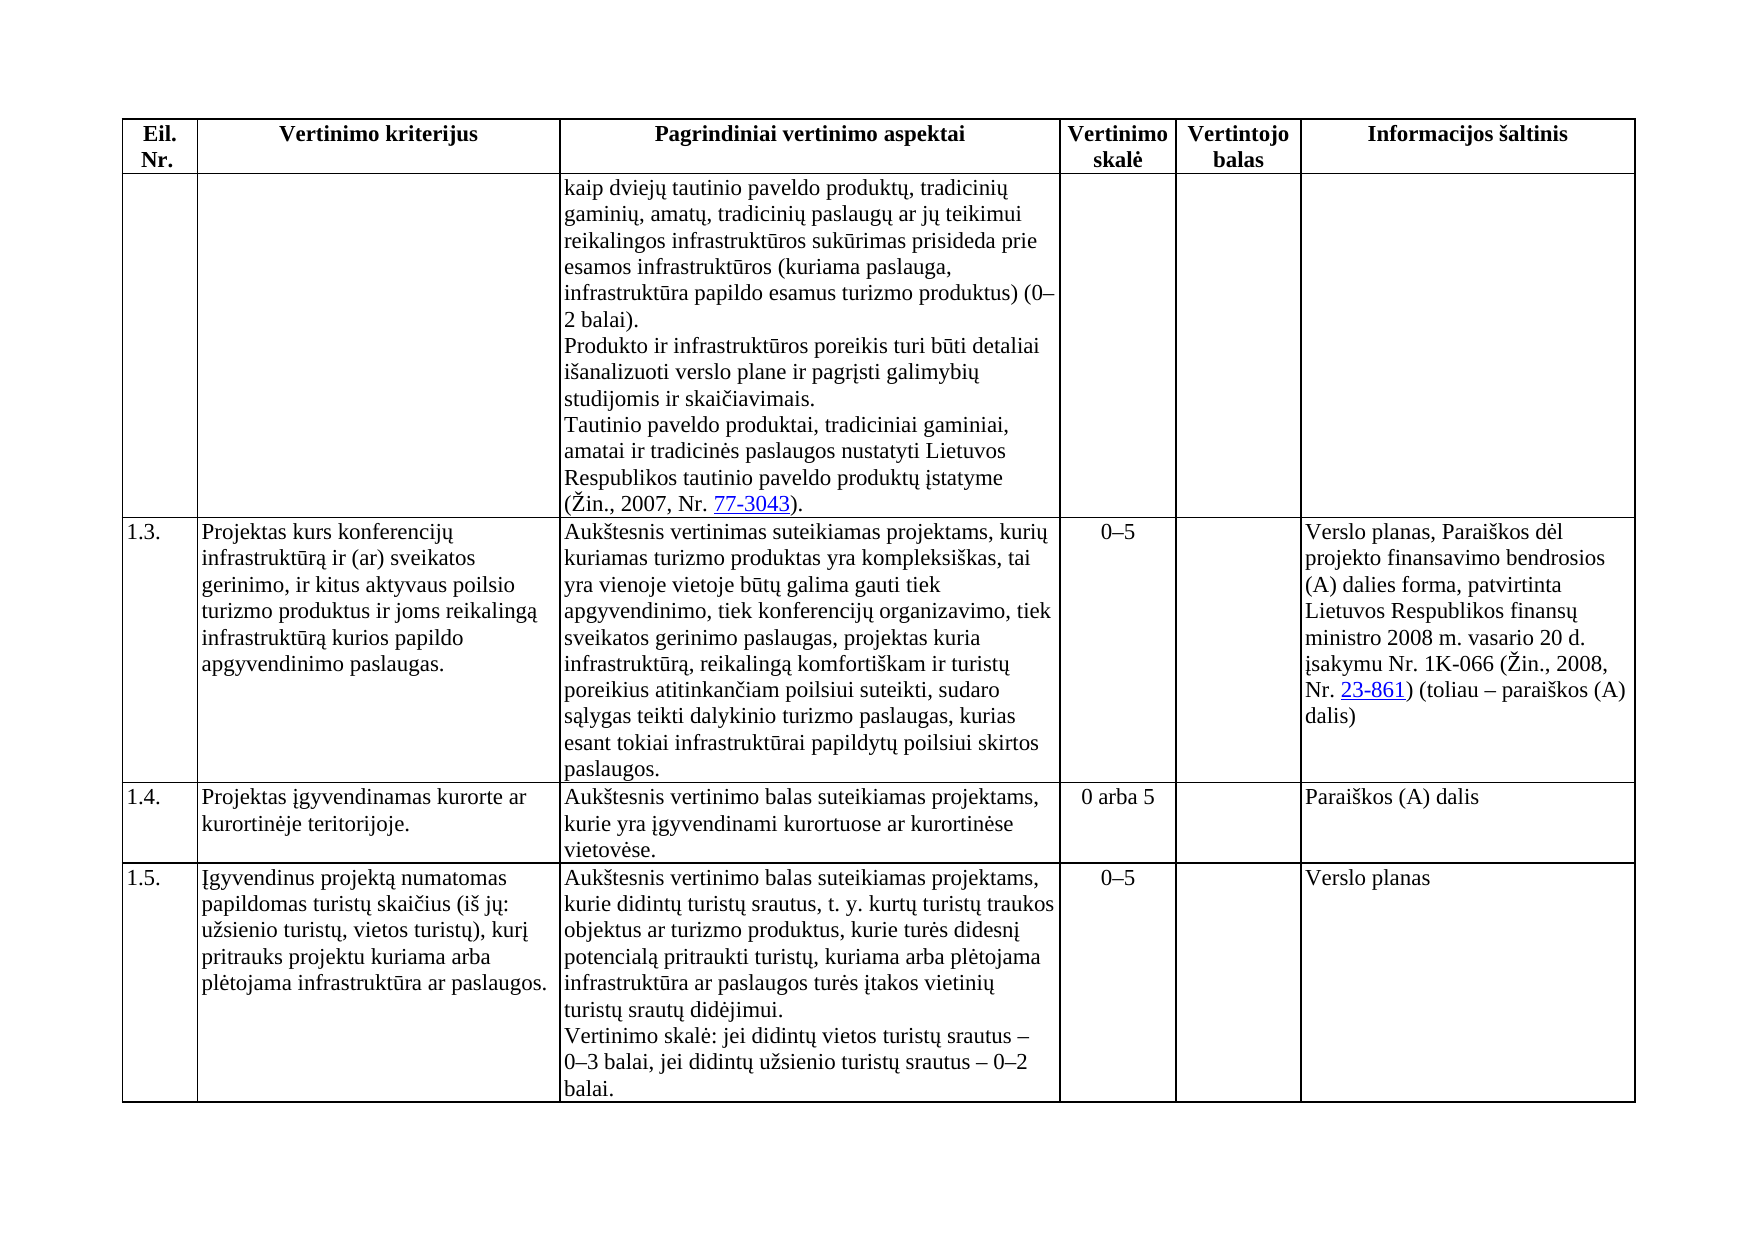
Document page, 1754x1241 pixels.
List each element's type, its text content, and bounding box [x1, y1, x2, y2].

table_cell [1177, 864, 1300, 1101]
table_cell 1.3. [123, 518, 197, 782]
table_cell [1177, 783, 1300, 862]
table_cell 0 arba 5 [1061, 783, 1175, 862]
table_cell [1061, 174, 1175, 517]
table_cell Verslo planas, Paraiškos dėl projekto finansavimo bendrosios (A) dalies forma, patvirtinta Lietuvos Respublikos finansų ministro 2008 m. vasario 20 d. įsakymu Nr. 1K-066 (Žin., 2008, Nr. 23-861) (toliau – paraiškos (A) dalis) [1302, 518, 1634, 782]
table_cell Aukštesnis vertinimo balas suteikiamas projektams, kurie yra įgyvendinami kurortuose ar kurortinėse vietovėse. [561, 783, 1059, 862]
table_cell 1.4. [123, 783, 197, 862]
table_header Informacijos šaltinis [1302, 120, 1634, 172]
table_cell Verslo planas [1302, 864, 1634, 1101]
table_cell Aukštesnis vertinimas suteikiamas projektams, kurių kuriamas turizmo produktas yra kompleksiškas, tai yra vienoje vietoje būtų galima gauti tiek apgyvendinimo, tiek konferencijų organizavimo, tiek sveikatos gerinimo paslaugas, projektas kuria infrastruktūrą, reikalingą komfortiškam ir turistų poreikius atitinkančiam poilsiui suteikti, sudaro sąlygas teikti dalykinio turizmo paslaugas, kurias esant tokiai infrastruktūrai papildytų poilsiui skirtos paslaugos. [561, 518, 1059, 782]
table_cell [1177, 518, 1300, 782]
table_cell [123, 174, 197, 517]
table_header Vertintojo balas [1177, 120, 1300, 172]
table_cell [1177, 174, 1300, 517]
table_cell [1302, 174, 1634, 517]
table_header Vertinimo kriterijus [198, 120, 559, 172]
table_cell Paraiškos (A) dalis [1302, 783, 1634, 862]
table_header Eil. Nr. [123, 120, 197, 172]
table_cell Projektas kurs konferencijų infrastruktūrą ir (ar) sveikatos gerinimo, ir kitus aktyvaus poilsio turizmo produktus ir joms reikalingą infrastruktūrą kurios papildo apgyvendinimo paslaugas. [198, 518, 559, 782]
table_cell Įgyvendinus projektą numatomas papildomas turistų skaičius (iš jų: užsienio turistų, vietos turistų), kurį pritrauks projektu kuriama arba plėtojama infrastruktūra ar paslaugos. [198, 864, 559, 1101]
table_cell 0–5 [1061, 518, 1175, 782]
table_cell Aukštesnis vertinimo balas suteikiamas projektams, kurie didintų turistų srautus, t. y. kurtų turistų traukos objektus ar turizmo produktus, kurie turės didesnį potencialą pritraukti turistų, kuriama arba plėtojama infrastruktūra ar paslaugos turės įtakos vietinių turistų srautų didėjimui. Vertinimo skalė: jei didintų vietos turistų srautus – 0–3 balai, jei didintų užsienio turistų srautus – 0–2 balai. [561, 864, 1059, 1101]
table_header Pagrindiniai vertinimo aspektai [561, 120, 1059, 172]
table_cell kaip dviejų tautinio paveldo produktų, tradicinių gaminių, amatų, tradicinių paslaugų ar jų teikimui reikalingos infrastruktūros sukūrimas prisideda prie esamos infrastruktūros (kuriama paslauga, infrastruktūra papildo esamus turizmo produktus) (0–2 balai). Produkto ir infrastruktūros poreikis turi būti detaliai išanalizuoti verslo plane ir pagrįsti galimybių studijomis ir skaičiavimais. Tautinio paveldo produktai, tradiciniai gaminiai, amatai ir tradicinės paslaugos nustatyti Lietuvos Respublikos tautinio paveldo produktų įstatyme (Žin., 2007, Nr. 77-3043). [561, 174, 1059, 517]
table_cell 1.5. [123, 864, 197, 1101]
table_cell [198, 174, 559, 517]
table_cell Projektas įgyvendinamas kurorte ar kurortinėje teritorijoje. [198, 783, 559, 862]
table_header Vertinimo skalė [1061, 120, 1175, 172]
table_cell 0–5 [1061, 864, 1175, 1101]
